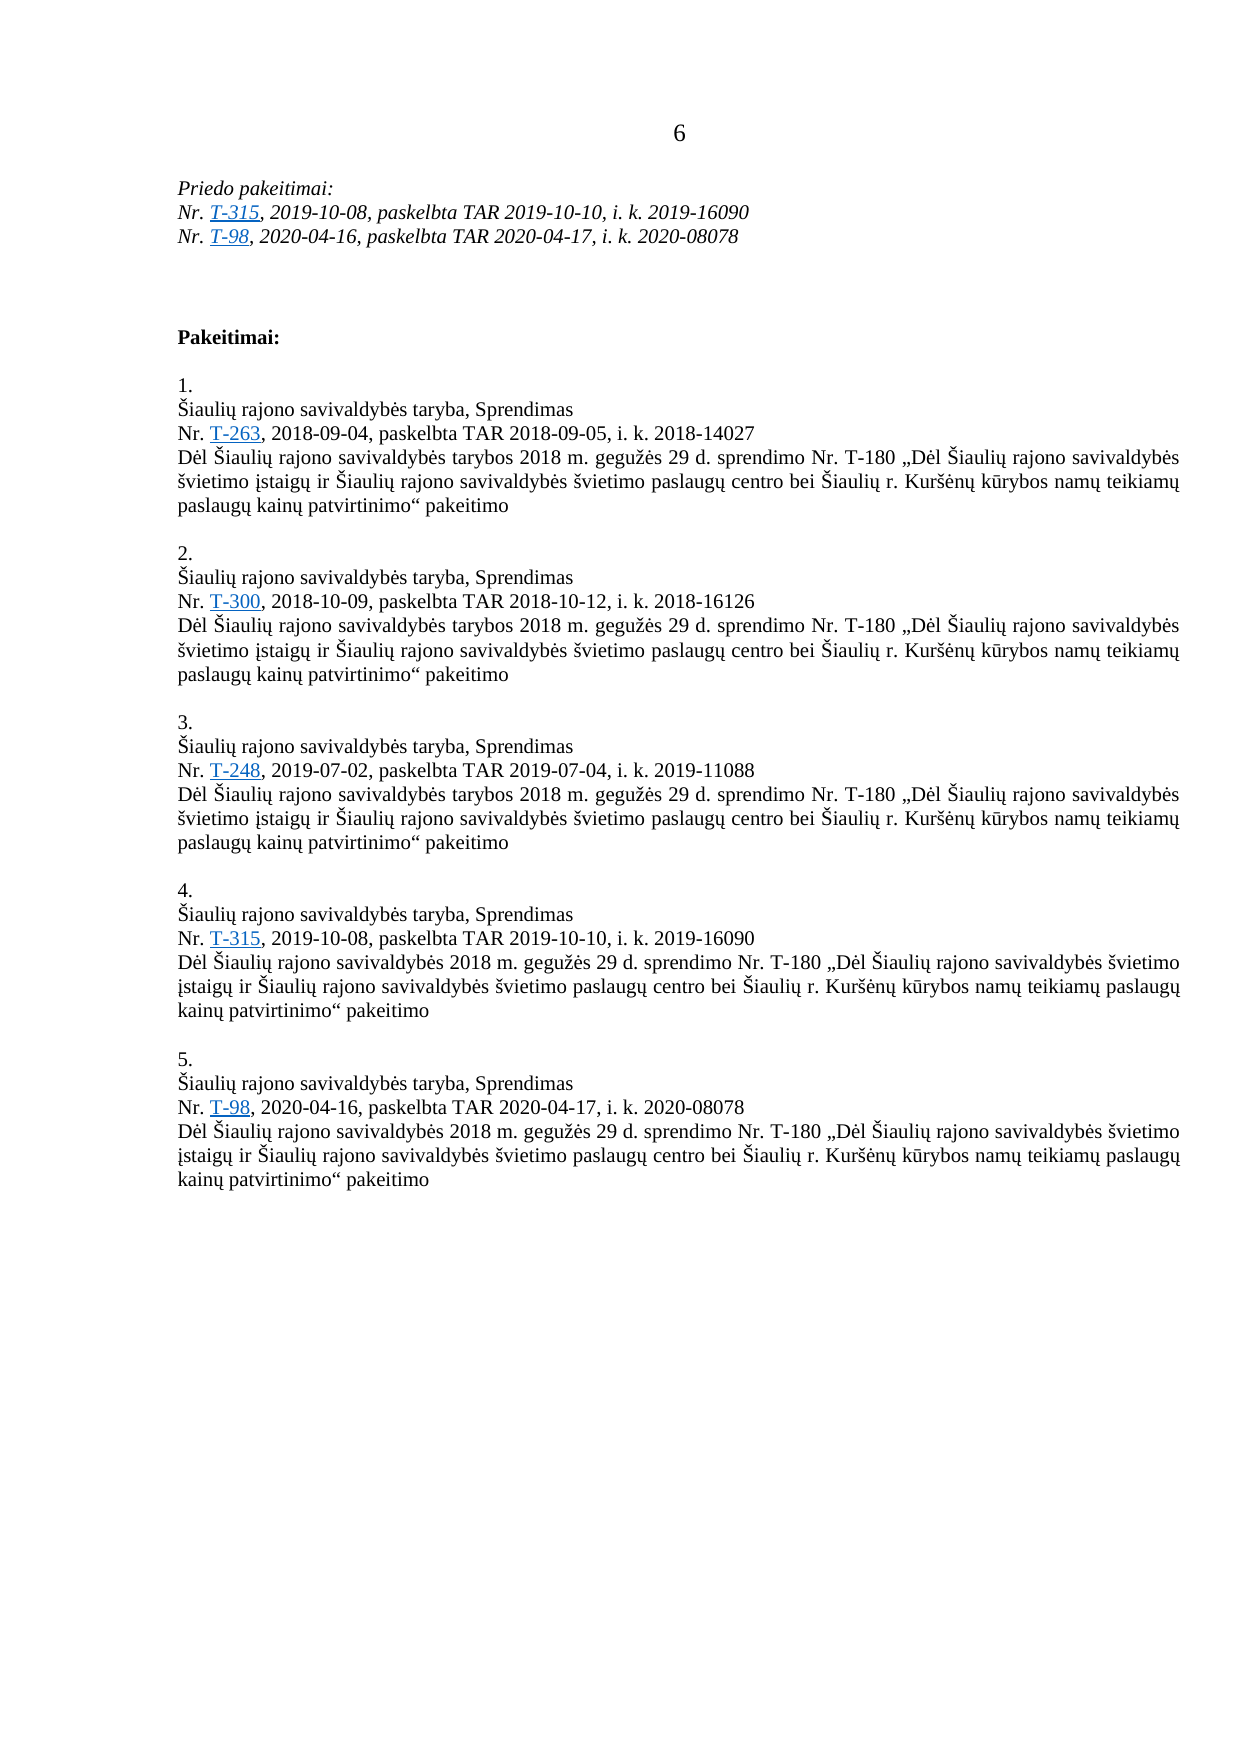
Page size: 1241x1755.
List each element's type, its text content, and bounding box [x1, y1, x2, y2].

text Šiaulių rajono savivaldybės taryba, Sprendimas [177, 1071, 1181, 1095]
text Dėl Šiaulių rajono savivaldybės tarybos 2018 m. gegužės 29 d. sprendimo Nr. T-180 „Dėl Šiaulių rajono savivaldybės švietimo įstaigų ir Šiaulių rajono savivaldybės švietimo paslaugų centro bei Šiaulių r. Kuršėnų kūrybos namų teikiamų paslaugų kainų patvirtinimo“ pakeitimo [177, 445, 1181, 517]
text Nr. T-98, 2020-04-16, paskelbta TAR 2020-04-17, i. k. 2020-08078 [177, 224, 1181, 248]
text 2. [177, 541, 1181, 565]
text 1. [177, 373, 1181, 397]
text Dėl Šiaulių rajono savivaldybės 2018 m. gegužės 29 d. sprendimo Nr. T-180 „Dėl Šiaulių rajono savivaldybės švietimo įstaigų ir Šiaulių rajono savivaldybės švietimo paslaugų centro bei Šiaulių r. Kuršėnų kūrybos namų teikiamų paslaugų kainų patvirtinimo“ pakeitimo [177, 1119, 1181, 1191]
text Nr. T-300, 2018-10-09, paskelbta TAR 2018-10-12, i. k. 2018-16126 [177, 589, 1181, 613]
text Nr. T-315, 2019-10-08, paskelbta TAR 2019-10-10, i. k. 2019-16090 [177, 200, 1181, 224]
text 5. [177, 1047, 1181, 1071]
text Šiaulių rajono savivaldybės taryba, Sprendimas [177, 902, 1181, 926]
text Nr. T-248, 2019-07-02, paskelbta TAR 2019-07-04, i. k. 2019-11088 [177, 758, 1181, 782]
text 4. [177, 878, 1181, 902]
text Nr. T-98, 2020-04-16, paskelbta TAR 2020-04-17, i. k. 2020-08078 [177, 1095, 1181, 1119]
text Pakeitimai: [177, 325, 1181, 349]
text Dėl Šiaulių rajono savivaldybės 2018 m. gegužės 29 d. sprendimo Nr. T-180 „Dėl Šiaulių rajono savivaldybės švietimo įstaigų ir Šiaulių rajono savivaldybės švietimo paslaugų centro bei Šiaulių r. Kuršėnų kūrybos namų teikiamų paslaugų kainų patvirtinimo“ pakeitimo [177, 950, 1181, 1022]
text Dėl Šiaulių rajono savivaldybės tarybos 2018 m. gegužės 29 d. sprendimo Nr. T-180 „Dėl Šiaulių rajono savivaldybės švietimo įstaigų ir Šiaulių rajono savivaldybės švietimo paslaugų centro bei Šiaulių r. Kuršėnų kūrybos namų teikiamų paslaugų kainų patvirtinimo“ pakeitimo [177, 613, 1181, 686]
text Šiaulių rajono savivaldybės taryba, Sprendimas [177, 734, 1181, 758]
text Nr. T-263, 2018-09-04, paskelbta TAR 2018-09-05, i. k. 2018-14027 [177, 421, 1181, 445]
text Dėl Šiaulių rajono savivaldybės tarybos 2018 m. gegužės 29 d. sprendimo Nr. T-180 „Dėl Šiaulių rajono savivaldybės švietimo įstaigų ir Šiaulių rajono savivaldybės švietimo paslaugų centro bei Šiaulių r. Kuršėnų kūrybos namų teikiamų paslaugų kainų patvirtinimo“ pakeitimo [177, 782, 1181, 854]
text Šiaulių rajono savivaldybės taryba, Sprendimas [177, 565, 1181, 589]
text 3. [177, 710, 1181, 734]
text Šiaulių rajono savivaldybės taryba, Sprendimas [177, 397, 1181, 421]
text Nr. T-315, 2019-10-08, paskelbta TAR 2019-10-10, i. k. 2019-16090 [177, 926, 1181, 950]
text Priedo pakeitimai: [177, 176, 1181, 200]
